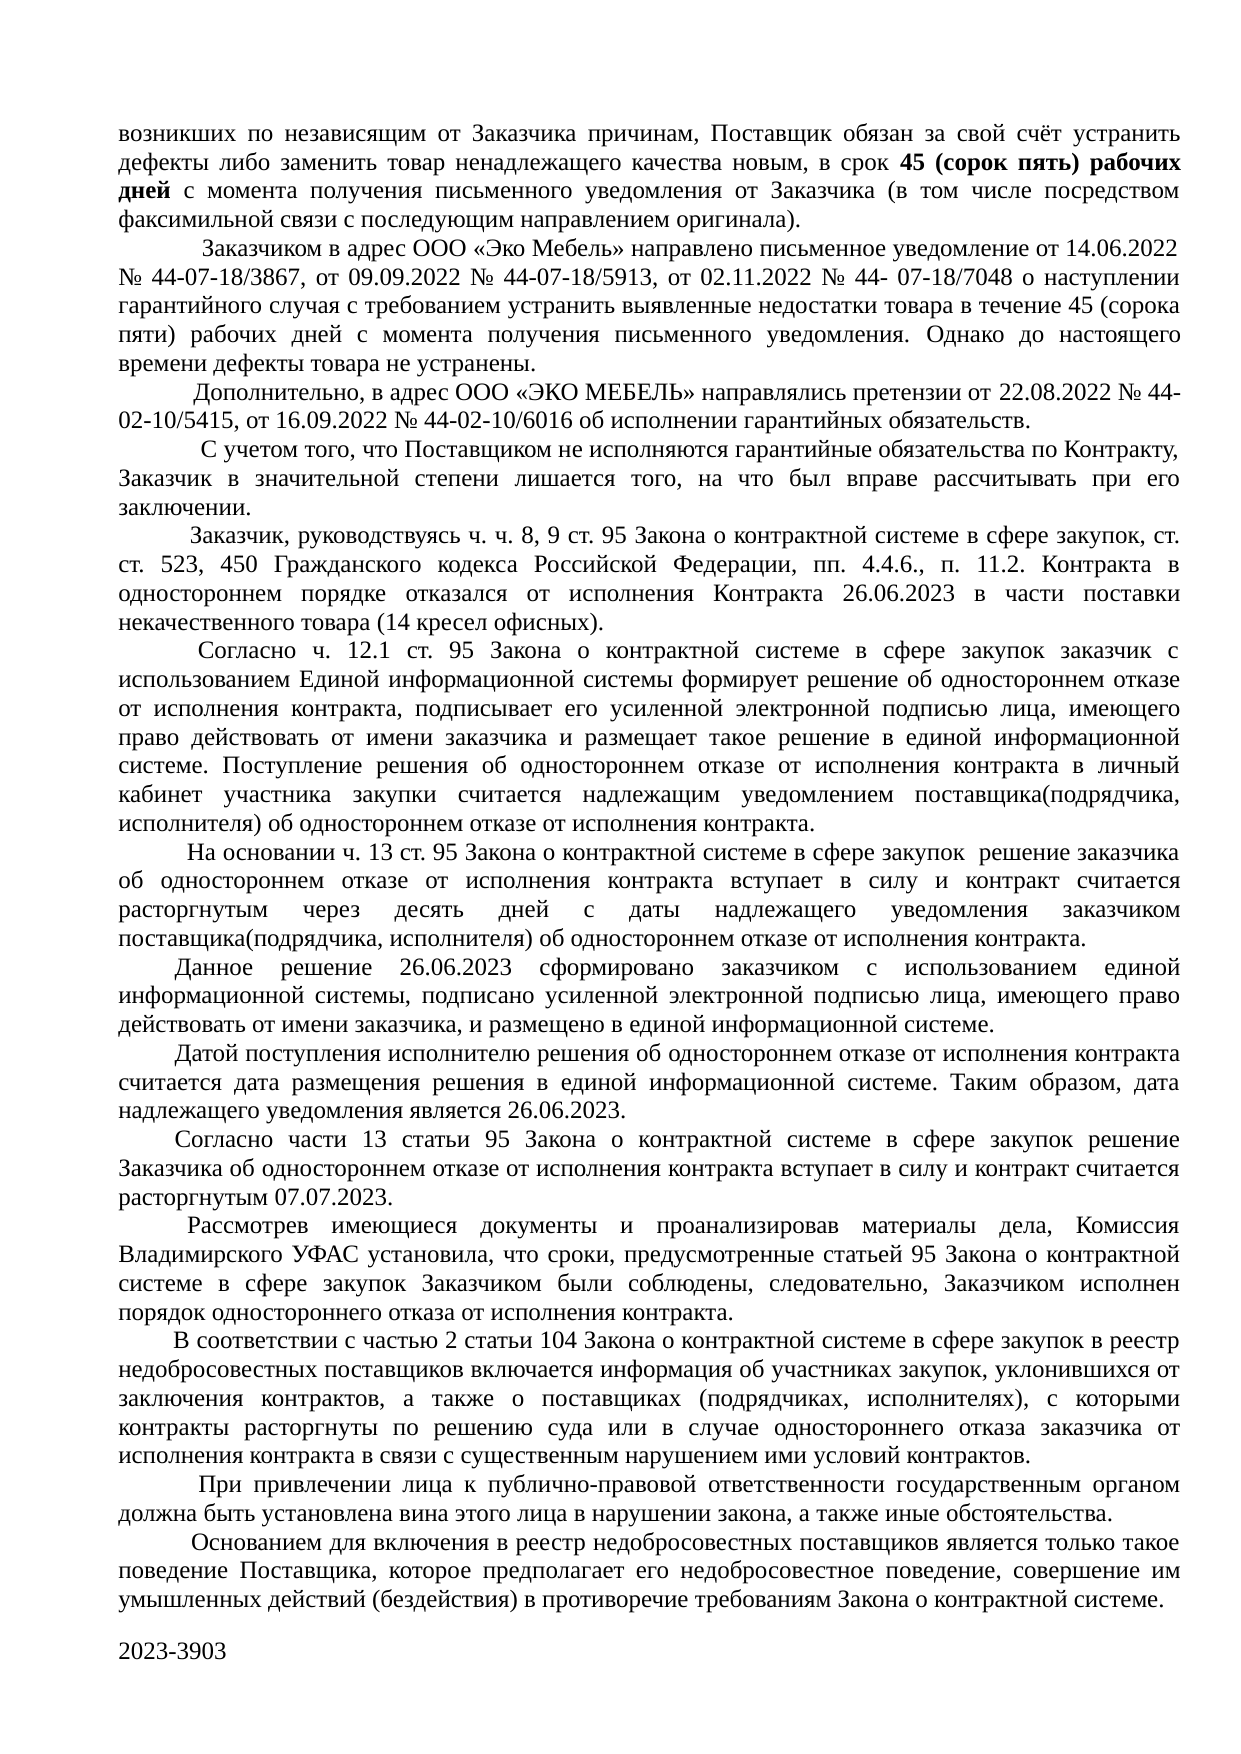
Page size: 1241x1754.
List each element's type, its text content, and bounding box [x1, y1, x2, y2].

text Согласно ч. 12.1 ст. 95 Закона о контрактной системе в сфере закупок заказчик с использованием Единой информационной системы формирует решение об одностороннем отказе от исполнения контракта, подписывает его усиленной электронной подписью лица, имеющего право действовать от имени заказчика и размещает такое решение в единой информационной системе. Поступление решения об одностороннем отказе от исполнения контракта в личный кабинет участника закупки считается надлежащим уведомлением поставщика(подрядчика, исполнителя) об одностороннем отказе от исполнения контракта. [118, 636, 1181, 837]
text Данное решение 26.06.2023 сформировано заказчиком с использованием единой информационной системы, подписано усиленной электронной подписью лица, имеющего право действовать от имени заказчика, и размещено в единой информационной системе. [118, 952, 1181, 1038]
text Заказчик, руководствуясь ч. ч. 8, 9 ст. 95 Закона о контрактной системе в сфере закупок, ст. ст. 523, 450 Гражданского кодекса Российской Федерации, пп. 4.4.6., п. 11.2. Контракта в одностороннем порядке отказался от исполнения Контракта 26.06.2023 в части поставки некачественного товара (14 кресел офисных). [118, 521, 1181, 636]
subtitle Дополнительно, в адрес ООО «ЭКО МЕБЕЛЬ» направлялись претензии от 22.08.2022 № 44-02-10/5415, от 16.09.2022 № 44-02-10/6016 об исполнении гарантийных обязательств. [118, 377, 1181, 434]
text Рассмотрев имеющиеся документы и проанализировав материалы дела, Комиссия Владимирского УФАС установила, что сроки, предусмотренные статьей 95 Закона о контрактной системе в сфере закупок Заказчиком были соблюдены, следовательно, Заказчиком исполнен порядок одностороннего отказа от исполнения контракта. [118, 1211, 1181, 1326]
subtitle С учетом того, что Поставщиком не исполняются гарантийные обязательства по Контракту, Заказчик в значительной степени лишается того, на что был вправе рассчитывать при его заключении. [118, 434, 1181, 521]
text Основанием для включения в реестр недобросовестных поставщиков является только такое поведение Поставщика, которое предполагает его недобросовестное поведение, совершение им умышленных действий (бездействия) в противоречие требованиям Закона о контрактной системе. [118, 1527, 1181, 1613]
subtitle Заказчиком в адрес ООО «Эко Мебель» направлено письменное уведомление от 14.06.2022 № 44-07-18/3867, от 09.09.2022 № 44-07-18/5913, от 02.11.2022 № 44- 07-18/7048 о наступлении гарантийного случая с требованием устранить выявленные недостатки товара в течение 45 (сорока пяти) рабочих дней с момента получения письменного уведомления. Однако до настоящего времени дефекты товара не устранены. [118, 233, 1181, 377]
text В соответствии с частью 2 статьи 104 Закона о контрактной системе в сфере закупок в реестр недобросовестных поставщиков включается информация об участниках закупок, уклонившихся от заключения контрактов, а также о поставщиках (подрядчиках, исполнителях), с которыми контракты расторгнуты по решению суда или в случае одностороннего отказа заказчика от исполнения контракта в связи с существенным нарушением ими условий контрактов. [118, 1326, 1181, 1469]
text При привлечении лица к публично-правовой ответственности государственным органом должна быть установлена вина этого лица в нарушении закона, а также иные обстоятельства. [118, 1469, 1181, 1527]
text Датой поступления исполнителю решения об одностороннем отказе от исполнения контракта считается дата размещения решения в единой информационной системе. Таким образом, дата надлежащего уведомления является 26.06.2023. [118, 1038, 1181, 1124]
text На основании ч. 13 ст. 95 Закона о контрактной системе в сфере закупок решение заказчика об одностороннем отказе от исполнения контракта вступает в силу и контракт считается расторгнутым через десять дней с даты надлежащего уведомления заказчиком поставщика(подрядчика, исполнителя) об одностороннем отказе от исполнения контракта. [118, 837, 1181, 952]
subtitle возникших по независящим от Заказчика причинам, Поставщик обязан за свой счёт устранить дефекты либо заменить товар ненадлежащего качества новым, в срок 45 (сорок пять) рабочих дней с момента получения письменного уведомления от Заказчика (в том числе посредством факсимильной связи с последующим направлением оригинала). [118, 118, 1181, 233]
text Согласно части 13 статьи 95 Закона о контрактной системе в сфере закупок решение Заказчика об одностороннем отказе от исполнения контракта вступает в силу и контракт считается расторгнутым 07.07.2023. [118, 1124, 1181, 1211]
